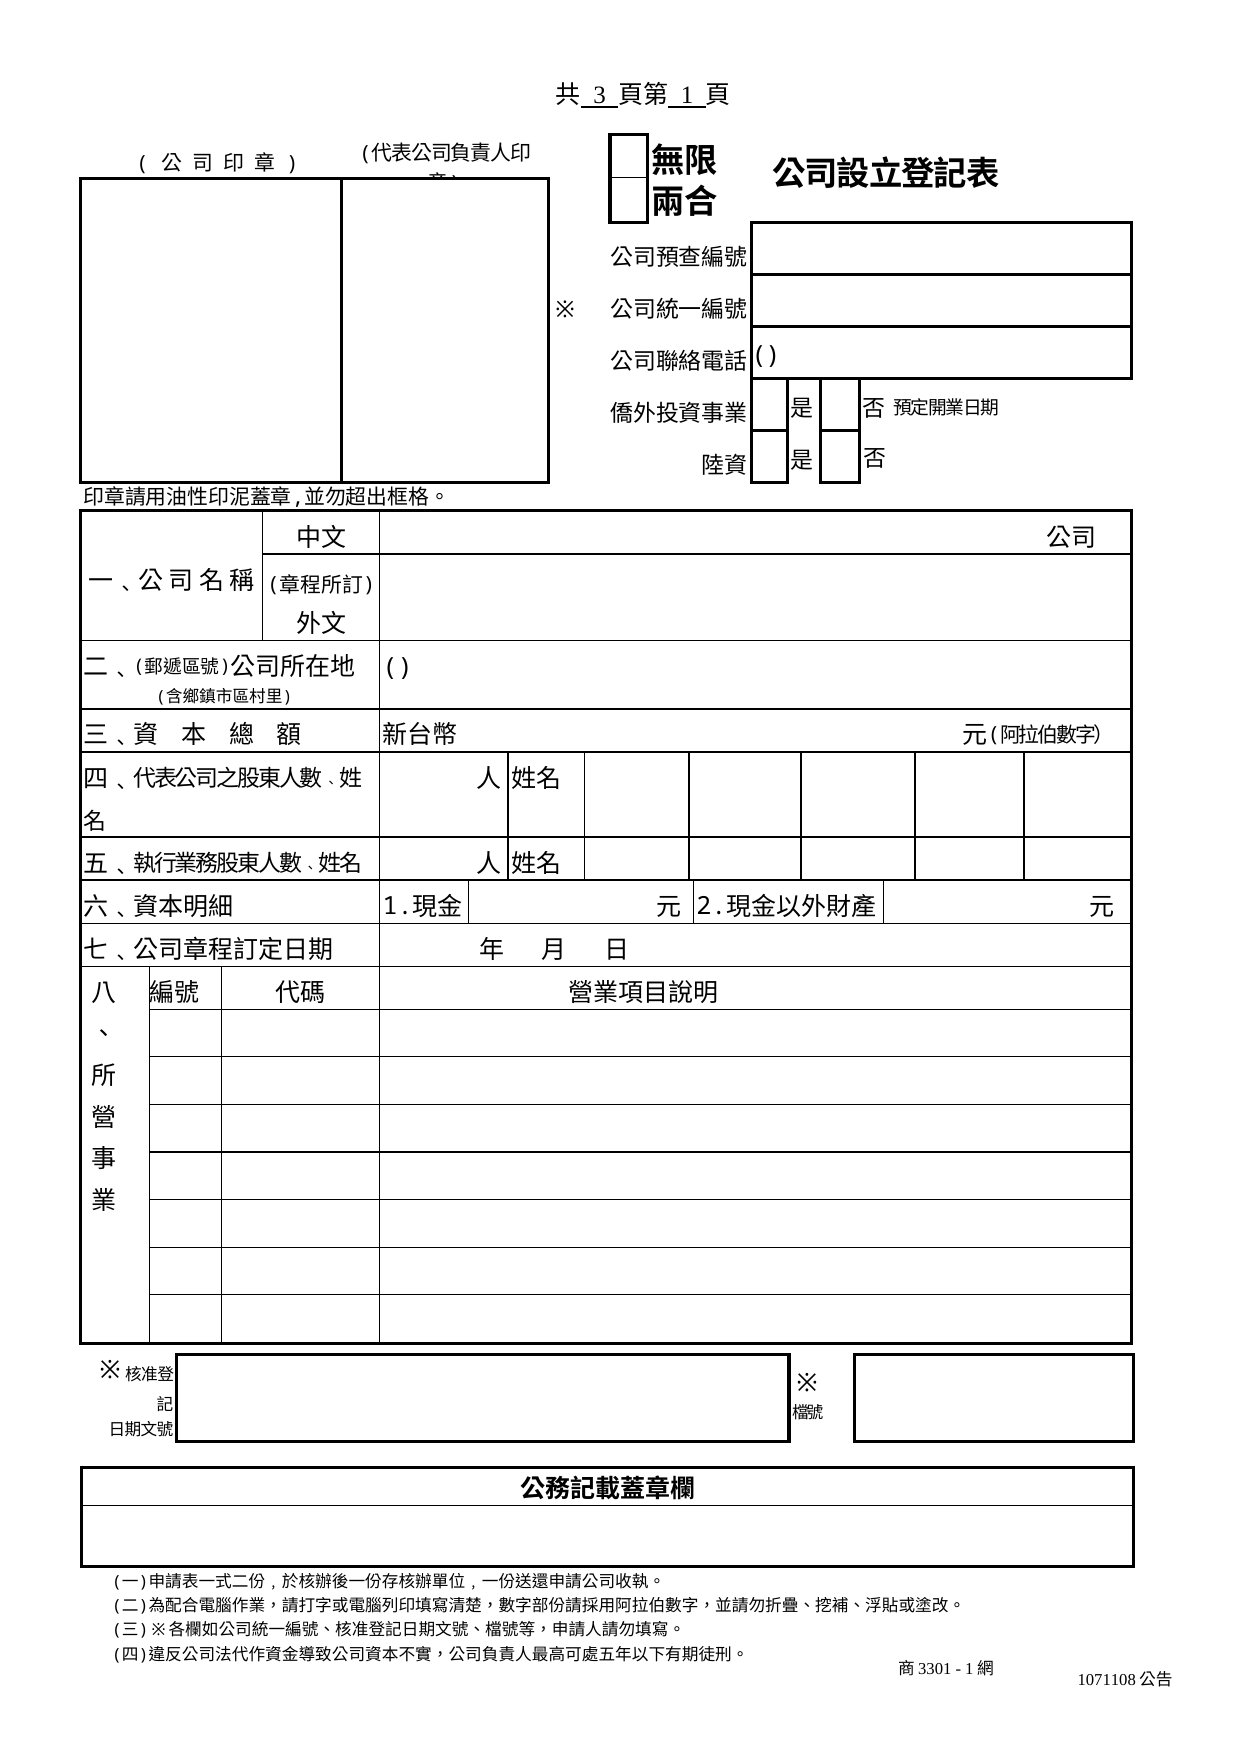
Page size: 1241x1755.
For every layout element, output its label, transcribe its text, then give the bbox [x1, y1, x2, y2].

table_cell [150, 1105, 221, 1151]
table_cell [150, 1057, 221, 1104]
table_cell () [753, 328, 859, 377]
text (四)違反公司法代作資金導致公司資本不實，公司負責人最高可處五年以下有期徒刑。 [112, 1641, 1176, 1665]
table_cell 元(阿拉伯數字） [959, 710, 1130, 751]
table_cell 新台幣 [380, 710, 486, 751]
table_cell [890, 429, 915, 481]
table_cell 五﹑執行業務股東人數﹑姓名 [82, 838, 379, 879]
table_cell 公務記載蓋章欄 [83, 1469, 1132, 1505]
table_cell 二﹑(郵遞區號)公司所在地 (含鄉鎮市區村里) [82, 641, 379, 708]
table_cell 姓名 [509, 753, 584, 836]
table_cell 公司統一編號 [578, 273, 750, 325]
table_cell [222, 1248, 379, 1294]
table_cell [585, 753, 688, 836]
text (二)為配合電腦作業，請打字或電腦列印填寫清楚，數字部份請採用阿拉伯數字，並請勿折疊、挖補、浮貼或塗改。 [112, 1592, 1176, 1616]
table_header [612, 136, 646, 177]
table_cell (章程所訂)外文 [263, 555, 379, 640]
table_header ※ 檔號 [791, 1353, 853, 1440]
text (一)申請表一式二份﹐於核辦後一份存核辦單位﹐一份送還申請公司收執。 [112, 1568, 1176, 1592]
table_cell 六﹑資本明細 [82, 881, 379, 923]
table_cell [753, 276, 1130, 325]
table_header ※核准登記 日期文號 [82, 1353, 175, 1440]
table_cell [753, 380, 786, 429]
table_cell [1089, 429, 1132, 481]
table_cell 預定開業日期 [890, 380, 1132, 429]
table_cell ※ [550, 273, 578, 325]
table_cell 否 [861, 429, 890, 481]
table_cell [380, 555, 1130, 640]
table_cell [82, 1440, 1133, 1466]
table_cell 八、所營事業 [82, 967, 149, 1342]
table_cell [380, 838, 476, 879]
table_cell [884, 881, 1089, 923]
table_cell [550, 429, 578, 481]
table_cell [916, 753, 1023, 836]
table_cell 營業項目說明 [380, 967, 1130, 1008]
table_header [856, 1356, 1132, 1440]
table_cell 公司聯絡電話 [578, 325, 750, 377]
table_cell [550, 377, 578, 429]
table_cell [959, 429, 1024, 481]
table_cell [486, 710, 959, 751]
table_cell 是 [789, 429, 819, 481]
table_cell [343, 180, 547, 481]
table_cell 元 [653, 881, 693, 923]
table_cell [380, 1248, 1130, 1294]
table_cell [150, 1295, 221, 1342]
table_cell 人 [476, 838, 507, 879]
table_cell [469, 881, 653, 923]
table_cell [222, 1105, 379, 1151]
table_cell [380, 753, 476, 836]
table_cell [222, 1200, 379, 1247]
table_cell 中文 [263, 512, 379, 553]
table_cell [822, 432, 858, 481]
table_cell [83, 1506, 1132, 1564]
table_cell [550, 325, 578, 377]
table_cell 三﹑資 本 總 額 [82, 710, 379, 751]
table_cell 陸資 [578, 429, 750, 481]
text (三)※各欄如公司統一編號、核准登記日期文號、檔號等，申請人請勿填寫。 [112, 1616, 1176, 1641]
table_cell [802, 838, 914, 879]
table_cell [380, 1105, 1130, 1151]
table_cell 是 [789, 380, 819, 429]
table_cell [380, 512, 1043, 553]
table_cell [380, 1010, 1130, 1056]
table_cell 代碼 [222, 967, 379, 1008]
table_cell [380, 1200, 1130, 1247]
table_cell [753, 432, 786, 481]
table_cell [150, 1200, 221, 1247]
table_cell [150, 1153, 221, 1199]
table_cell [380, 1295, 1130, 1342]
table_cell 兩合 [649, 177, 741, 221]
table_cell [82, 180, 340, 481]
table_cell () [380, 641, 494, 708]
table_cell [690, 753, 800, 836]
table_cell 人 [476, 753, 507, 836]
table_cell 七﹑公司章程訂定日期 [82, 924, 379, 966]
table_cell 姓名 [509, 838, 584, 879]
table_header 公司設立登記表 [741, 133, 1132, 221]
table_cell [822, 380, 858, 429]
table_cell [550, 221, 578, 273]
table_cell 1.現金 [380, 881, 468, 923]
table_cell 一﹑公司名稱 [82, 512, 262, 640]
table_cell 印章請用油性印泥蓋章,並勿超出框格。 [80, 481, 1132, 508]
table_cell [1043, 429, 1089, 481]
table_cell 四﹑代表公司之股東人數﹑姓名 [82, 753, 379, 836]
table_cell [494, 641, 1130, 708]
table_header [178, 1356, 787, 1440]
table_header (代表公司負責人印章) [341, 133, 548, 177]
table_cell [222, 1010, 379, 1056]
table_cell 公司預查編號 [578, 221, 750, 273]
table_cell [150, 1248, 221, 1294]
table_cell [380, 1153, 1130, 1199]
table_cell [380, 1057, 1130, 1104]
table_cell [802, 753, 914, 836]
table_header [548, 133, 608, 177]
table_cell [222, 1057, 379, 1104]
table_cell 僑外投資事業 [578, 377, 750, 429]
table_cell 年 月 日 [380, 924, 1130, 966]
table_cell [916, 838, 1023, 879]
table_cell [1025, 838, 1130, 879]
table_cell [753, 224, 1130, 273]
table_cell [860, 328, 1130, 377]
table_cell [222, 1295, 379, 1342]
table_cell 2.現金以外財產 [694, 881, 883, 923]
table_cell 公司 [1043, 512, 1130, 553]
table_cell [550, 177, 608, 221]
table_cell [915, 429, 959, 481]
table_cell 元 [1089, 881, 1130, 923]
table_cell [150, 1010, 221, 1056]
table_cell [1025, 753, 1130, 836]
table_cell [1024, 429, 1043, 481]
table_header ( 公 司 印 章 ) [80, 133, 341, 177]
table_cell [585, 838, 688, 879]
table_cell 編號 [150, 967, 221, 1008]
table_cell 否 [861, 380, 890, 429]
table_cell [222, 1153, 379, 1199]
table_cell [690, 838, 800, 879]
table_cell [612, 178, 646, 221]
table_header 無限 [649, 133, 741, 177]
